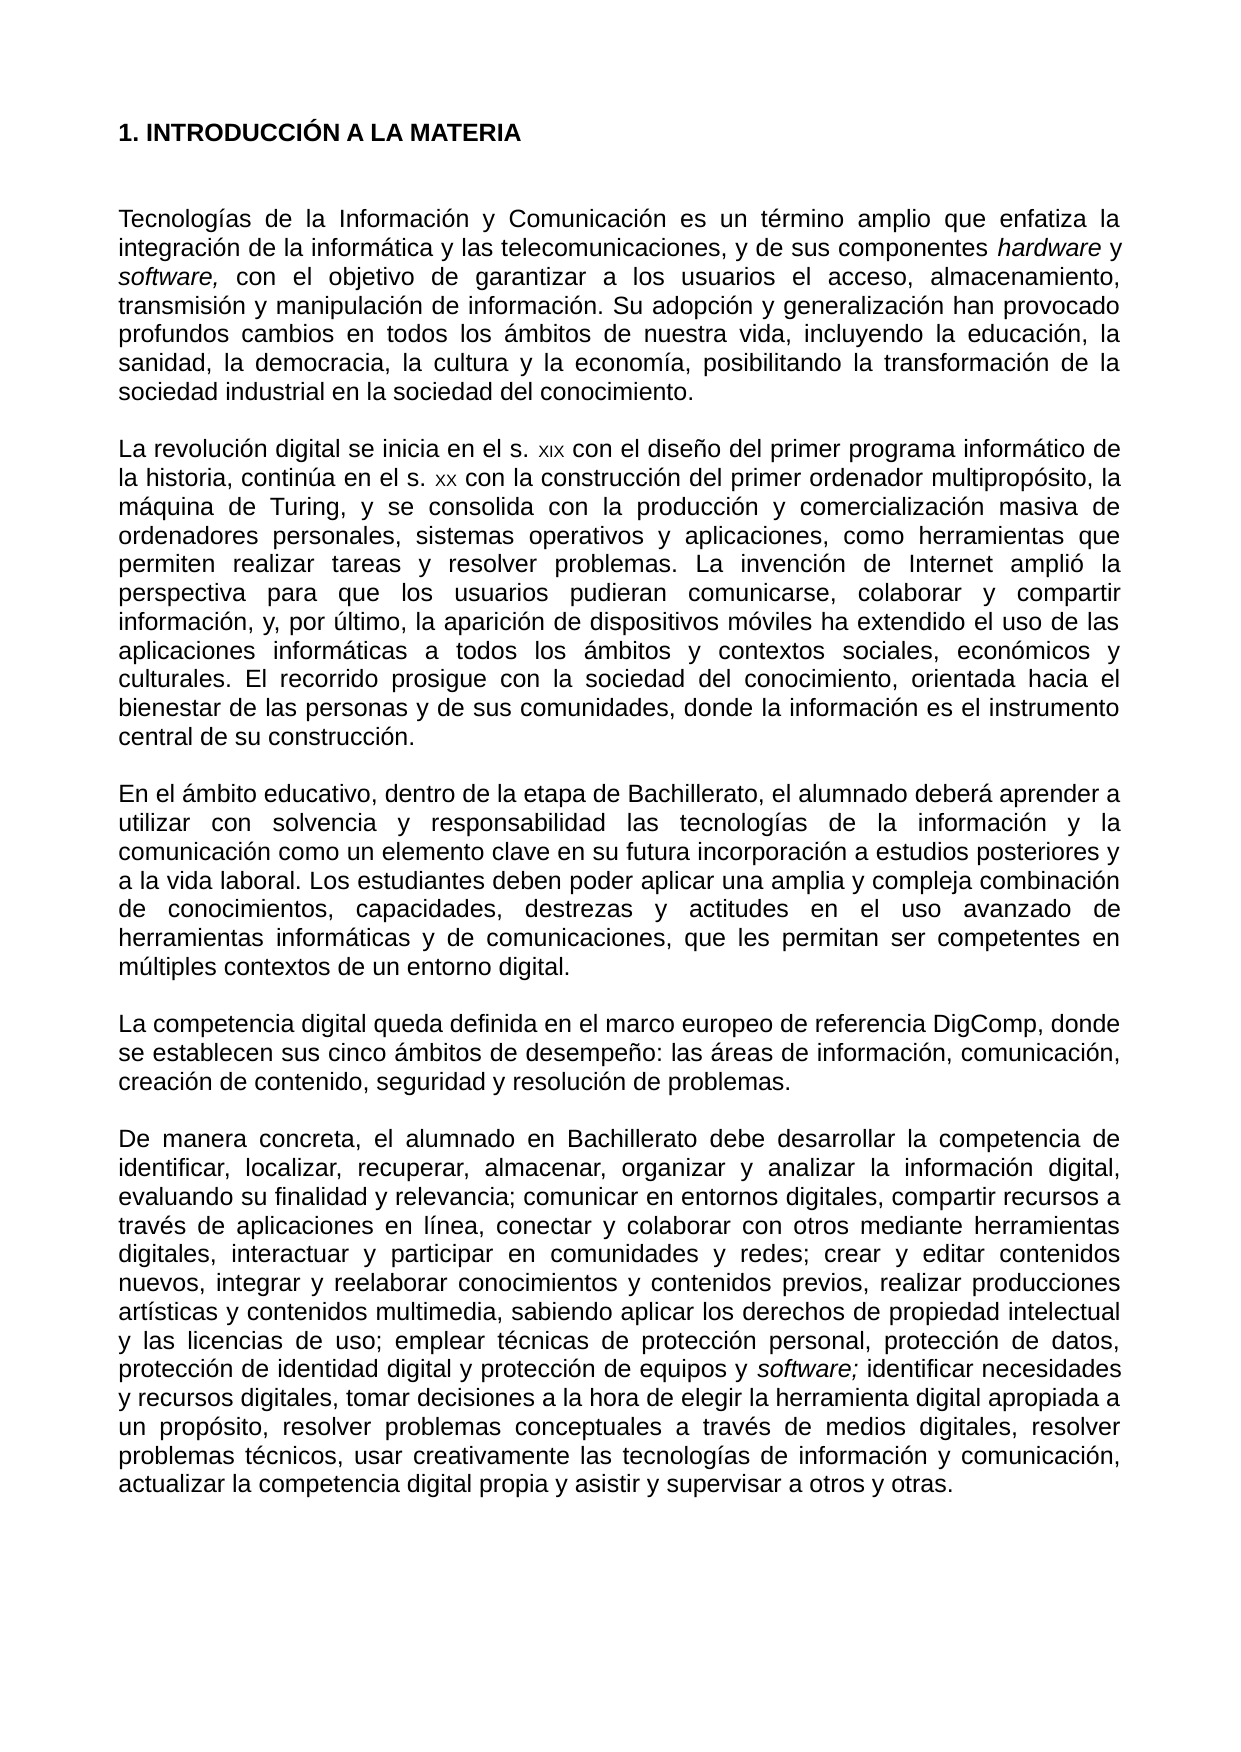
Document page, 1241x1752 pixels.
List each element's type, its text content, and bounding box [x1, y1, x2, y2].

text Tecnologías de la Información y Comunicación es un término amplio que enfatiza la integración de la informática y las telecomunicaciones, y de sus componentes hardware y software, con el objetivo de garantizar a los usuarios el acceso, almacenamiento, transmisión y manipulación de información. Su adopción y generalización han provocado profundos cambios en todos los ámbitos de nuestra vida, incluyendo la educación, la sanidad, la democracia, la cultura y la economía, posibilitando la transformación de la sociedad industrial en la sociedad del conocimiento. [118, 204, 1122, 406]
text 1. INTRODUCCIÓN A LA MATERIA [118, 118, 1126, 147]
text De manera concreta, el alumnado en Bachillerato debe desarrollar la competencia de identificar, localizar, recuperar, almacenar, organizar y analizar la información digital, evaluando su finalidad y relevancia; comunicar en entornos digitales, compartir recursos a través de aplicaciones en línea, conectar y colaborar con otros mediante herramientas digitales, interactuar y participar en comunidades y redes; crear y editar contenidos nuevos, integrar y reelaborar conocimientos y contenidos previos, realizar producciones artísticas y contenidos multimedia, sabiendo aplicar los derechos de propiedad intelectual y las licencias de uso; emplear técnicas de protección personal, protección de datos, protección de identidad digital y protección de equipos y software; identificar necesidades y recursos digitales, tomar decisiones a la hora de elegir la herramienta digital apropiada a un propósito, resolver problemas conceptuales a través de medios digitales, resolver problemas técnicos, usar creativamente las tecnologías de información y comunicación, actualizar la competencia digital propia y asistir y supervisar a otros y otras. [118, 1124, 1122, 1498]
text La revolución digital se inicia en el s. xix con el diseño del primer programa informático de la historia, continúa en el s. xx con la construcción del primer ordenador multipropósito, la máquina de Turing, y se consolida con la producción y comercialización masiva de ordenadores personales, sistemas operativos y aplicaciones, como herramientas que permiten realizar tareas y resolver problemas. La invención de Internet amplió la perspectiva para que los usuarios pudieran comunicarse, colaborar y compartir información, y, por último, la aparición de dispositivos móviles ha extendido el uso de las aplicaciones informáticas a todos los ámbitos y contextos sociales, económicos y culturales. El recorrido prosigue con la sociedad del conocimiento, orientada hacia el bienestar de las personas y de sus comunidades, donde la información es el instrumento central de su construcción. [118, 434, 1122, 751]
text La competencia digital queda definida en el marco europeo de referencia DigComp, donde se establecen sus cinco ámbitos de desempeño: las áreas de información, comunicación, creación de contenido, seguridad y resolución de problemas. [118, 1009, 1122, 1096]
text En el ámbito educativo, dentro de la etapa de Bachillerato, el alumnado deberá aprender a utilizar con solvencia y responsabilidad las tecnologías de la información y la comunicación como un elemento clave en su futura incorporación a estudios posteriores y a la vida laboral. Los estudiantes deben poder aplicar una amplia y compleja combinación de conocimientos, capacidades, destrezas y actitudes en el uso avanzado de herramientas informáticas y de comunicaciones, que les permitan ser competentes en múltiples contextos de un entorno digital. [118, 779, 1122, 981]
